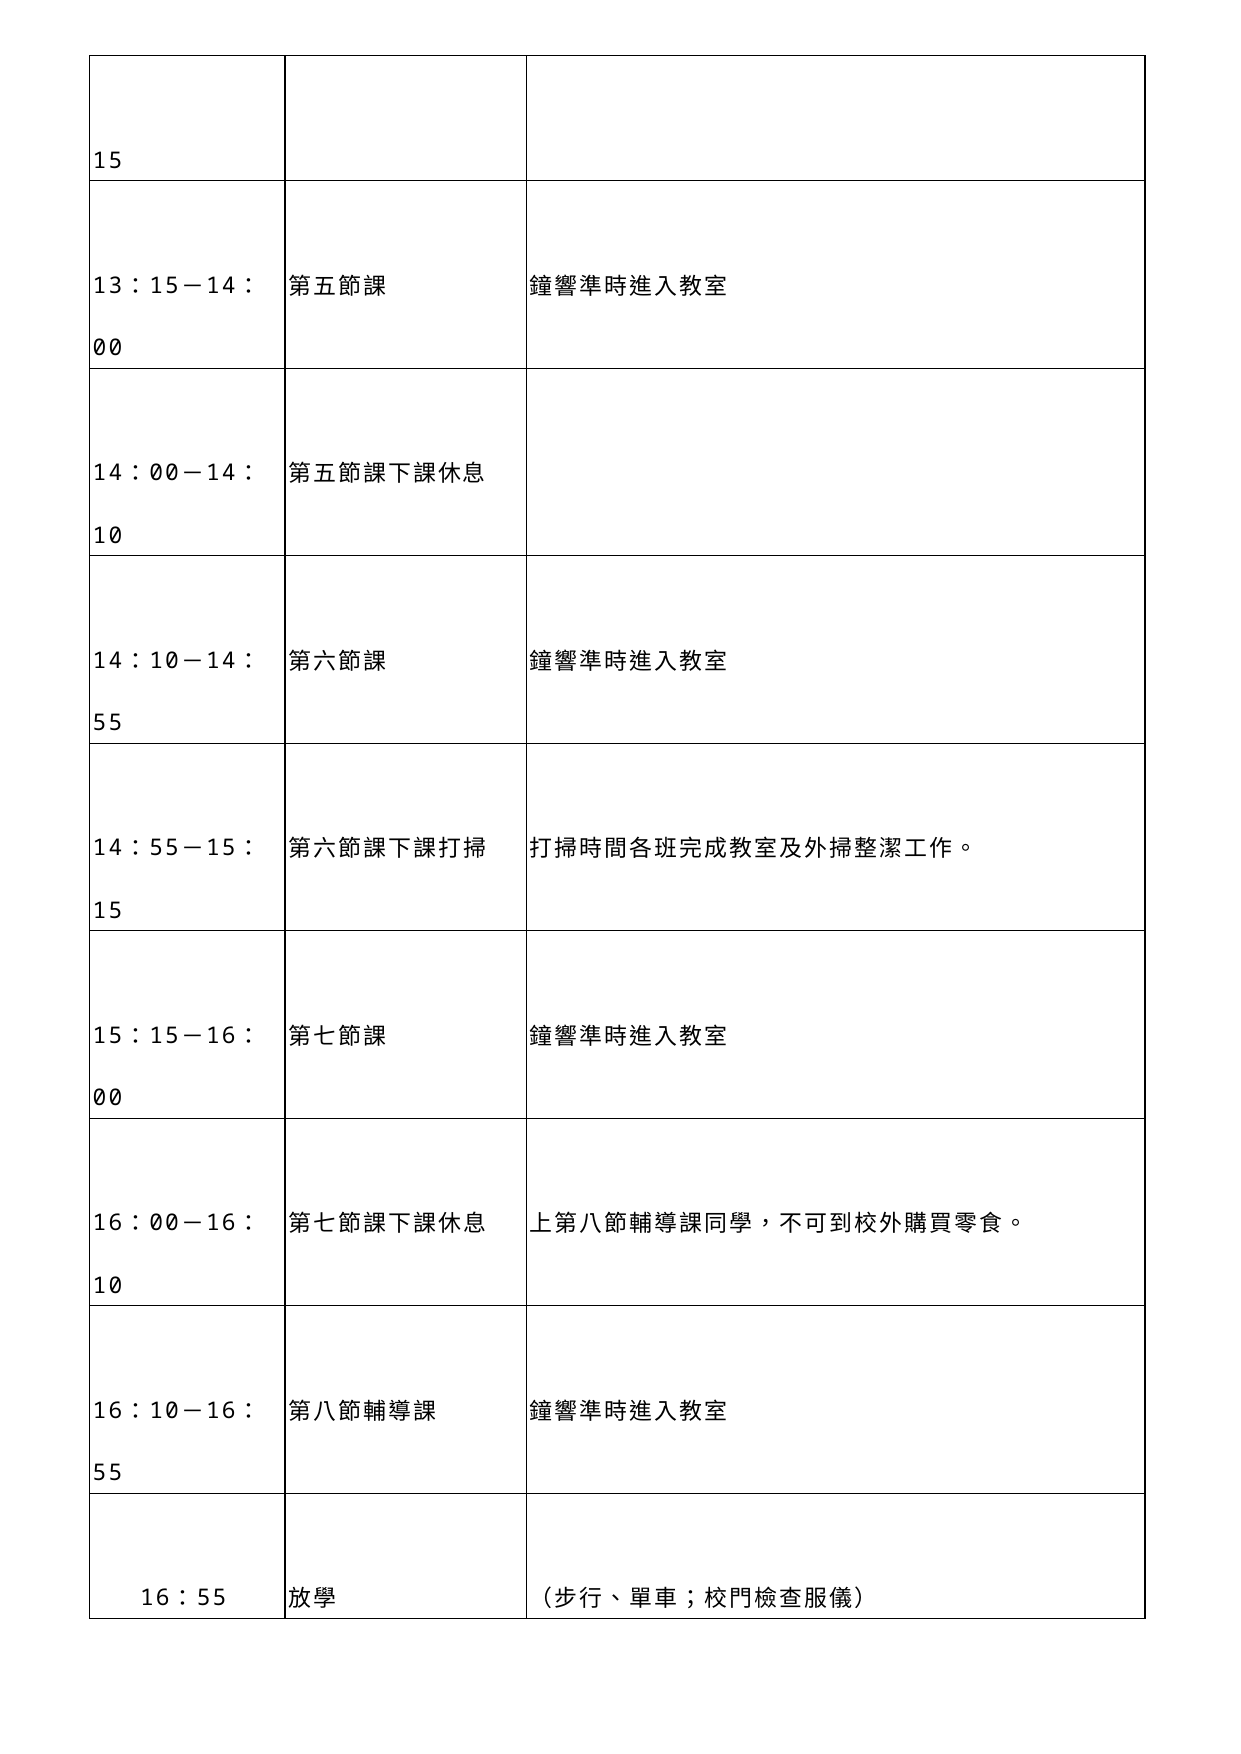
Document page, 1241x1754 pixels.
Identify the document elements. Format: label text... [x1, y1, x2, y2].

table_cell 上第八節輔導課同學，不可到校外購買零食。 [527, 1119, 1144, 1305]
table_cell 第五節課下課休息 [286, 369, 526, 555]
table_cell 第五節課 [286, 181, 526, 368]
table_cell 14：55－15：15 [90, 744, 284, 930]
table_cell [527, 56, 1144, 180]
table_cell 15 [90, 56, 284, 180]
table_cell （步行、單車；校門檢查服儀） [527, 1494, 1144, 1618]
table_cell 鐘響準時進入教室 [527, 931, 1144, 1118]
table_cell 鐘響準時進入教室 [527, 181, 1144, 368]
table_cell 13：15－14：00 [90, 181, 284, 368]
table_cell 第七節課下課休息 [286, 1119, 526, 1305]
table_cell 14：00－14：10 [90, 369, 284, 555]
table_cell 第七節課 [286, 931, 526, 1118]
table_cell 打掃時間各班完成教室及外掃整潔工作。 [527, 744, 1144, 930]
table_cell 15：15－16：00 [90, 931, 284, 1118]
table_cell 16：10－16：55 [90, 1306, 284, 1493]
table_cell [527, 369, 1144, 555]
table_cell 16：00－16：10 [90, 1119, 284, 1305]
table_cell 第六節課 [286, 556, 526, 743]
table_cell 放學 [286, 1494, 526, 1618]
table_cell 第八節輔導課 [286, 1306, 526, 1493]
table_cell 16：55 [90, 1494, 284, 1618]
table_cell 第六節課下課打掃 [286, 744, 526, 930]
table_cell 鐘響準時進入教室 [527, 556, 1144, 743]
table_cell [286, 56, 526, 180]
table_cell 鐘響準時進入教室 [527, 1306, 1144, 1493]
table_cell 14：10－14：55 [90, 556, 284, 743]
